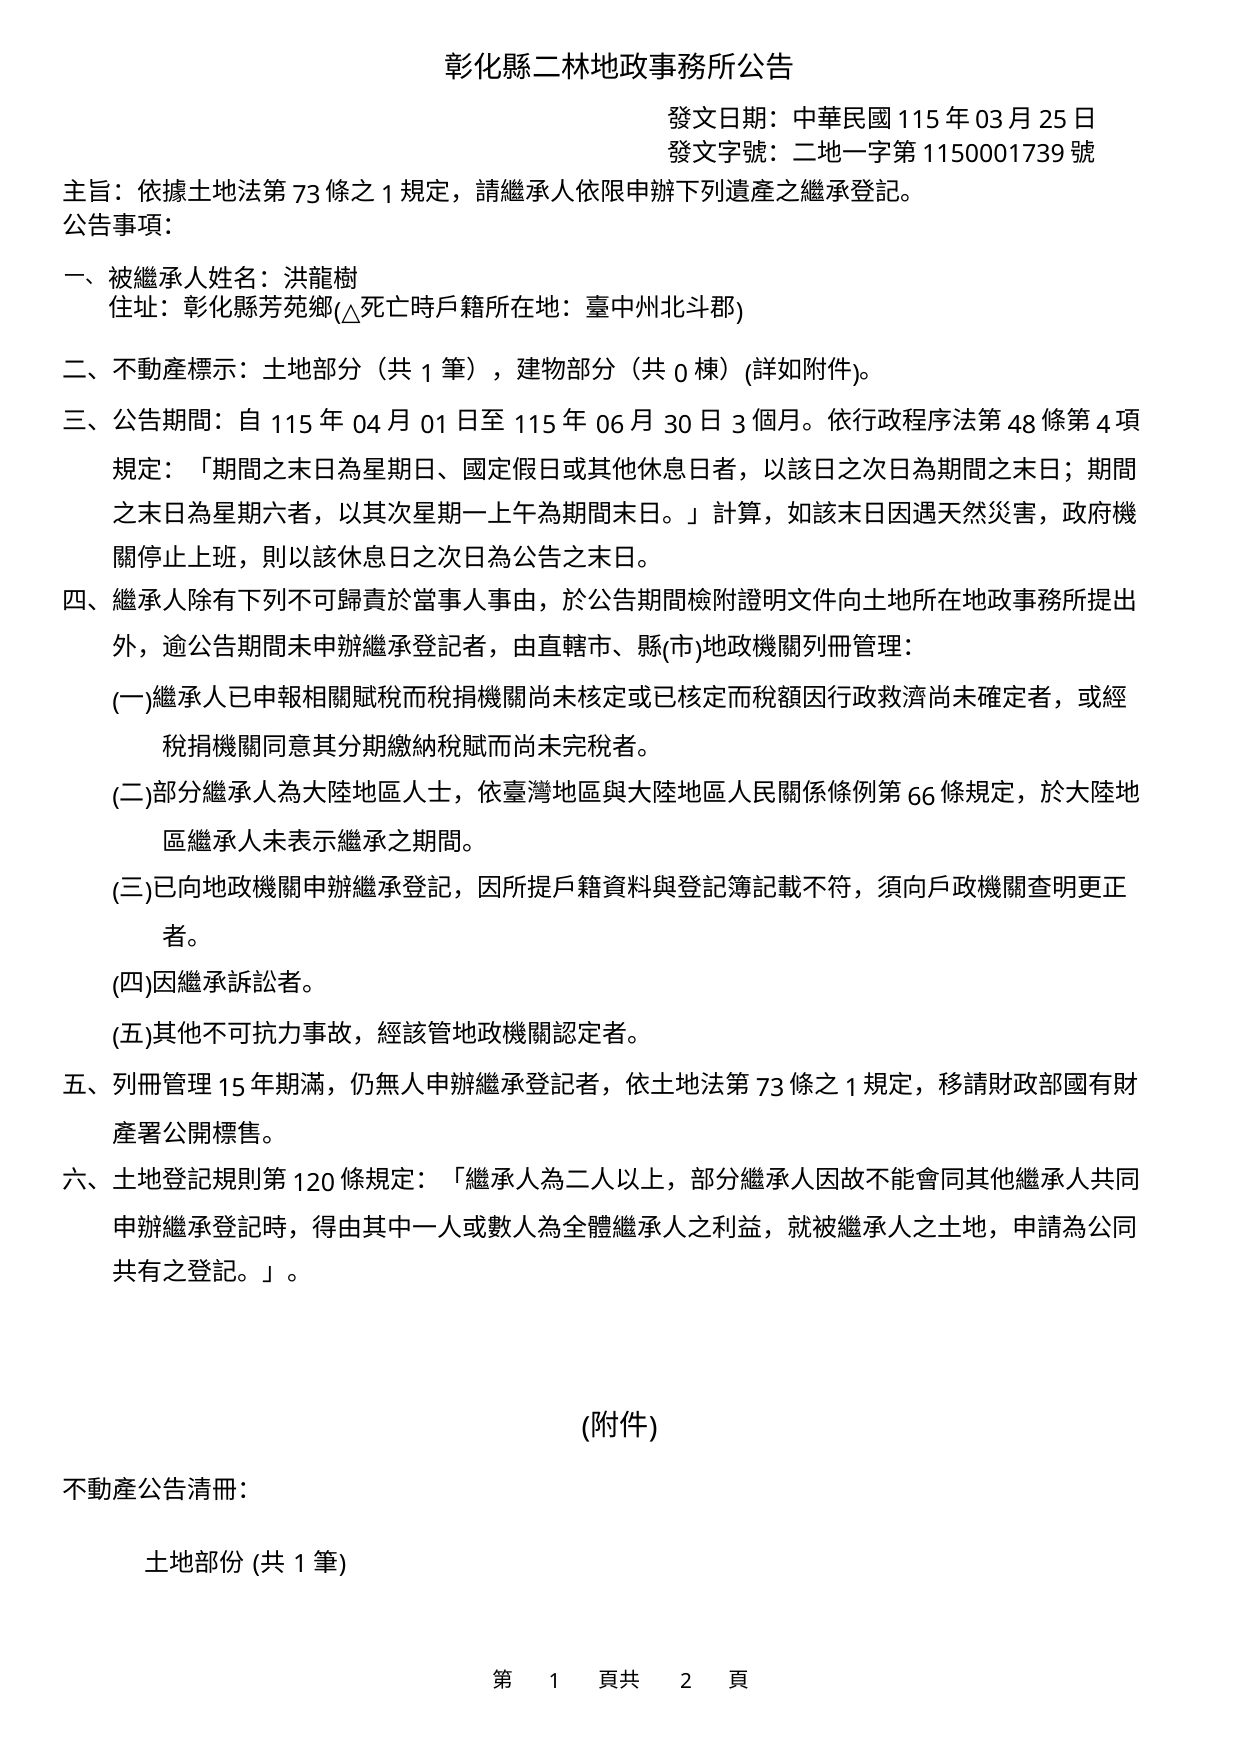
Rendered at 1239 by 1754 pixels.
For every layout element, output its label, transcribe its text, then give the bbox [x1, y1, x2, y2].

table_cell 被繼承人姓名：洪龍樹 住址：彰化縣芳苑鄉(△死亡時戶籍所在地：臺中州北斗郡) [109, 264, 1177, 356]
table_cell [109, 1355, 482, 1395]
table_header [653, 0, 667, 41]
table_cell [718, 1600, 759, 1660]
table_cell [523, 95, 585, 177]
table_cell [0, 1395, 62, 1456]
table_cell [62, 1600, 109, 1660]
table_cell [1177, 315, 1239, 356]
table_cell [1177, 95, 1239, 177]
table_cell 一、 [62, 264, 109, 315]
table_cell [653, 95, 667, 177]
table_cell [1177, 177, 1239, 264]
table_cell 主旨：依據土地法第73條之1規定，請繼承人依限申辦下列遺產之繼承登記。 公告事項： [62, 177, 1177, 264]
table_cell [0, 41, 62, 94]
table_cell [585, 1600, 653, 1660]
table_header [0, 0, 62, 41]
table_cell 彰化縣二林地政事務所公告 [62, 41, 1177, 94]
table_cell [483, 95, 523, 177]
table_cell [0, 264, 62, 315]
table_cell [667, 1600, 718, 1660]
table_cell [0, 95, 62, 177]
table_cell [109, 95, 482, 177]
table_cell [483, 1600, 523, 1660]
table_header [585, 0, 653, 41]
table_cell [109, 1660, 482, 1701]
table_cell [0, 356, 62, 1354]
table_header [718, 0, 759, 41]
table_cell [667, 1355, 718, 1395]
table_cell 2 [653, 1660, 718, 1701]
table_cell [62, 1355, 109, 1395]
table_cell 頁共 [585, 1660, 653, 1701]
table_cell [0, 315, 62, 356]
table_header [523, 0, 585, 41]
table_header [759, 0, 1177, 41]
table_cell [62, 1660, 109, 1701]
table_cell [0, 1660, 62, 1701]
table_cell [653, 1355, 667, 1395]
table_cell [483, 1355, 523, 1395]
table_header [109, 0, 482, 41]
table_cell 發文日期：中華民國115年03月25日 發文字號：二地一字第1150001739號 [667, 95, 1177, 177]
table_cell [0, 1600, 62, 1660]
table_cell 二、不動產標示：土地部分（共 1 筆），建物部分（共 0 棟）(詳如附件)。 三、公告期間：自 115 年 04 月 01 日至 115 年 06 月 30 日 3 個月。依行政程序法第48條第4項 規定：「期間之末日為星期日、國定假日或其他休息日者，以該日之次日為期間之末日；期間 之末日為星期六者，以其次星期一上午為期間末日。」計算，如該末日因遇天然災害，政府機 關停止上班，則以該休息日之次日為公告之末日。 四、繼承人除有下列不可歸責於當事人事由，於公告期間檢附證明文件向土地所在地政事務所提出 外，逾公告期間未申辦繼承登記者，由直轄市、縣(市)地政機關列冊管理： (一)繼承人已申報相關賦稅而稅捐機關尚未核定或已核定而稅額因行政救濟尚未確定者，或經 稅捐機關同意其分期繳納稅賦而尚未完稅者。 (二)部分繼承人為大陸地區人士，依臺灣地區與大陸地區人民關係條例第66條規定，於大陸地 區繼承人未表示繼承之期間。 (三)已向地政機關申辦繼承登記，因所提戶籍資料與登記簿記載不符，須向戶政機關查明更正 者。 (四)因繼承訴訟者。 (五)其他不可抗力事故，經該管地政機關認定者。 五、列冊管理15年期滿，仍無人申辦繼承登記者，依土地法第73條之1規定，移請財政部國有財 產署公開標售。 六、土地登記規則第120條規定：「繼承人為二人以上，部分繼承人因故不能會同其他繼承人共同 申辦繼承登記時，得由其中一人或數人為全體繼承人之利益，就被繼承人之土地，申請為公同 共有之登記。」。 [62, 356, 1177, 1354]
table_cell [1177, 1355, 1239, 1395]
table_cell [585, 1355, 653, 1395]
table_cell [109, 1600, 482, 1660]
table_cell [0, 1355, 62, 1395]
table_cell 土地部份 (共 1 筆) [62, 1529, 1177, 1600]
table_header [1177, 0, 1239, 41]
table_cell (附件) [62, 1395, 1177, 1456]
table_cell [585, 95, 653, 177]
table_cell [1177, 1529, 1239, 1600]
table_cell [1177, 41, 1239, 94]
table_cell [759, 1660, 1177, 1701]
table_cell [1177, 1600, 1239, 1660]
table_cell [718, 1355, 759, 1395]
table_cell [0, 177, 62, 264]
table_cell 1 [523, 1660, 585, 1701]
table_cell [1177, 1395, 1239, 1456]
table_cell 不動產公告清冊： [62, 1456, 1177, 1528]
table_cell [1177, 264, 1239, 315]
table_header [62, 0, 109, 41]
table_cell [0, 1456, 62, 1528]
table_cell 第 [483, 1660, 523, 1701]
table_header [667, 0, 718, 41]
table_cell [759, 1355, 1177, 1395]
table_header [483, 0, 523, 41]
table_cell [62, 315, 109, 356]
table_cell 頁 [718, 1660, 759, 1701]
table_cell [62, 95, 109, 177]
table_cell [523, 1355, 585, 1395]
table_cell [1177, 1456, 1239, 1528]
table_cell [523, 1600, 585, 1660]
table_cell [759, 1600, 1177, 1660]
table_cell [1177, 1660, 1239, 1701]
table_cell [653, 1600, 667, 1660]
table_cell [1177, 356, 1239, 1354]
table_cell [0, 1529, 62, 1600]
